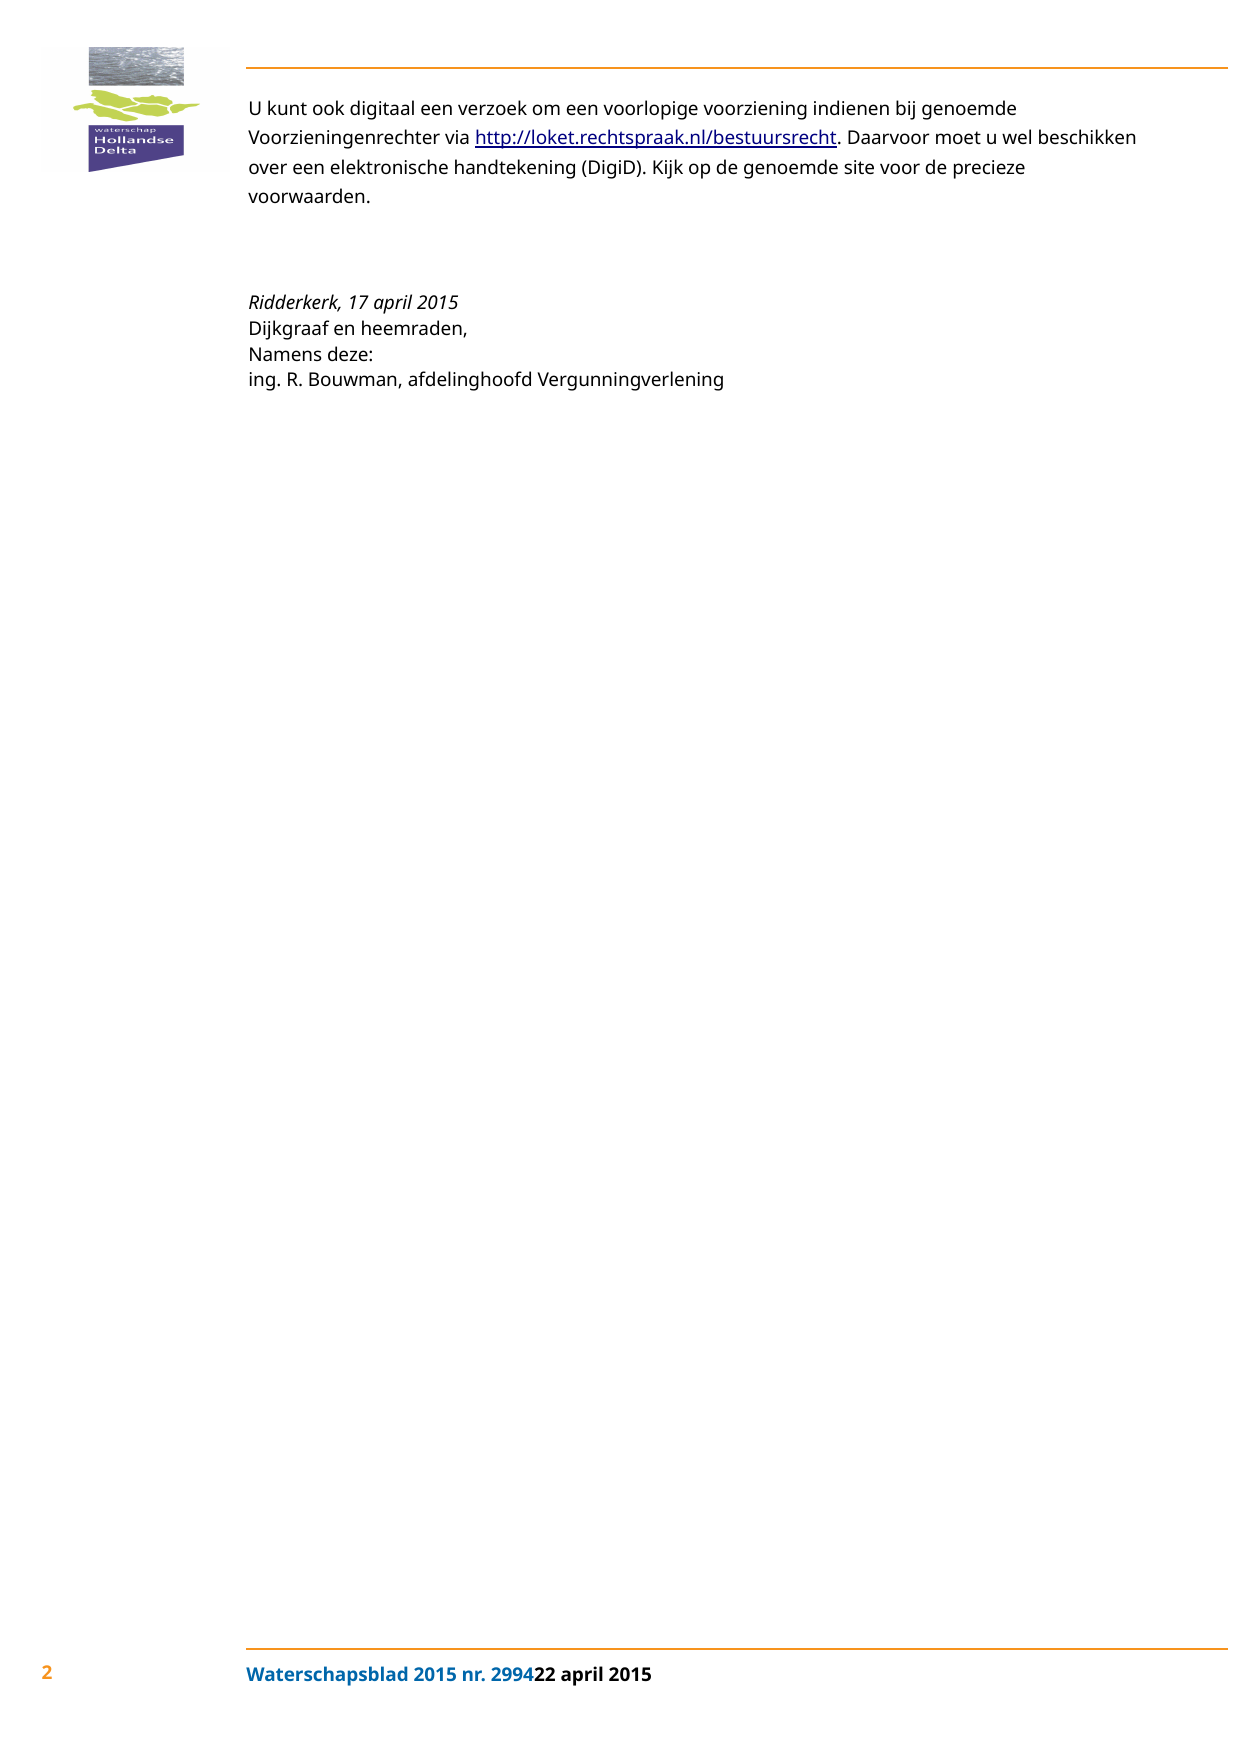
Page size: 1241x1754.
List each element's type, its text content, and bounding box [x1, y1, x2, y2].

text Dijkgraaf en heemraden, [248, 315, 1152, 341]
picture [41, 47, 231, 172]
text U kunt ook digitaal een verzoek om een voorlopige voorziening indienen bij genoemde Voorzieningenrechter via http://loket.rechtspraak.nl/bestuursrecht. Daarvoor moet u wel beschikken over een elektronische handtekening (DigiD). Kijk op de genoemde site voor de precieze voorwaarden. [248, 95, 1152, 209]
text Namens deze: [248, 341, 1152, 366]
text Ridderkerk, 17 april 2015 [248, 289, 1152, 315]
text ing. R. Bouwman, afdelinghoofd Vergunningverlening [248, 366, 1152, 392]
